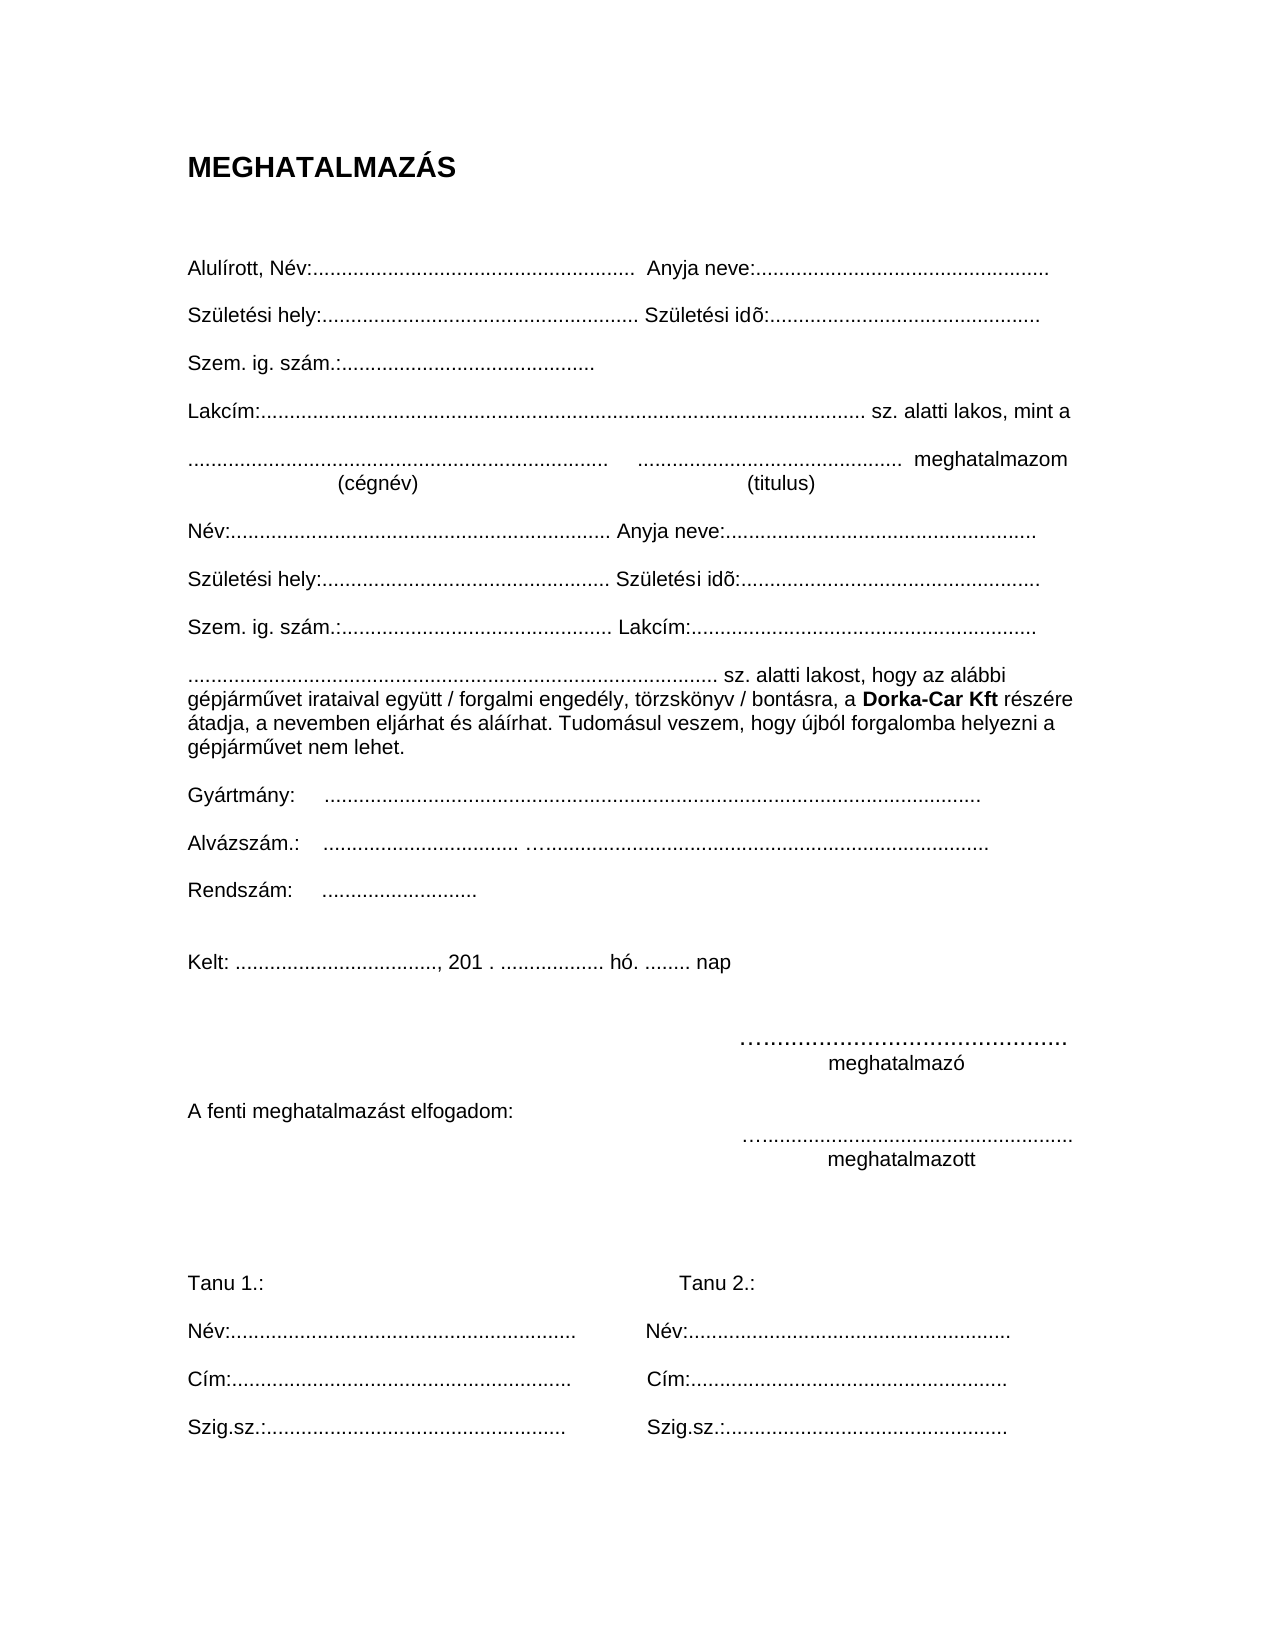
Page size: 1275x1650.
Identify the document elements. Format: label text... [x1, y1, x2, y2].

text …...................................................... [187, 1123, 1087, 1147]
text ............................................................................................ sz. alatti lakost, hogy az alábbi [187, 663, 1087, 687]
text (cégnév) (titulus) [187, 471, 1087, 495]
text Szig.sz.:.................................................... Szig.sz.:................................................. [187, 1415, 1087, 1439]
text Név:............................................................ Név:........................................................ [187, 1319, 1087, 1343]
text meghatalmazott [187, 1147, 1087, 1171]
text Cím:........................................................... Cím:....................................................... [187, 1367, 1087, 1391]
text Születési hely:.................................................. Születési idõ:.................................................... [187, 567, 1087, 591]
text Gyártmány: .................................................................................................................. [187, 782, 1087, 806]
text Tanu 1.: Tanu 2.: [187, 1271, 1087, 1295]
text Születési hely:....................................................... Születési idõ:............................................... [187, 303, 1087, 327]
text gépjárművet irataival együtt / forgalmi engedély, törzskönyv / bontásra, a Dorka-Car Kft részére átadja, a nevemben eljárhat és aláírhat. Tudomásul veszem, hogy újból forgalomba helyezni a gépjárművet nem lehet. [187, 687, 1087, 758]
text Alulírott, Név:........................................................ Anyja neve:................................................... [187, 255, 1087, 279]
text ......................................................................... .............................................. meghatalmazom [187, 447, 1087, 471]
text Szem. ig. szám.:............................................ [187, 351, 1087, 375]
text Név:.................................................................. Anyja neve:...................................................... [187, 519, 1087, 543]
text MEGHATALMAZÁS [187, 150, 1087, 183]
text Rendszám: ........................... [187, 878, 1087, 902]
text Lakcím:......................................................................................................... sz. alatti lakos, mint a [187, 399, 1087, 423]
text meghatalmazó [187, 1051, 1087, 1075]
text …............................................ [187, 1022, 1087, 1051]
text Kelt: ..................................., 201 . .................. hó. ........ nap [187, 950, 1087, 974]
text Szem. ig. szám.:............................................... Lakcím:............................................................ [187, 615, 1087, 639]
text Alvázszám.: .................................. …............................................................................. [187, 830, 1087, 854]
text A fenti meghatalmazást elfogadom: [187, 1099, 1087, 1123]
